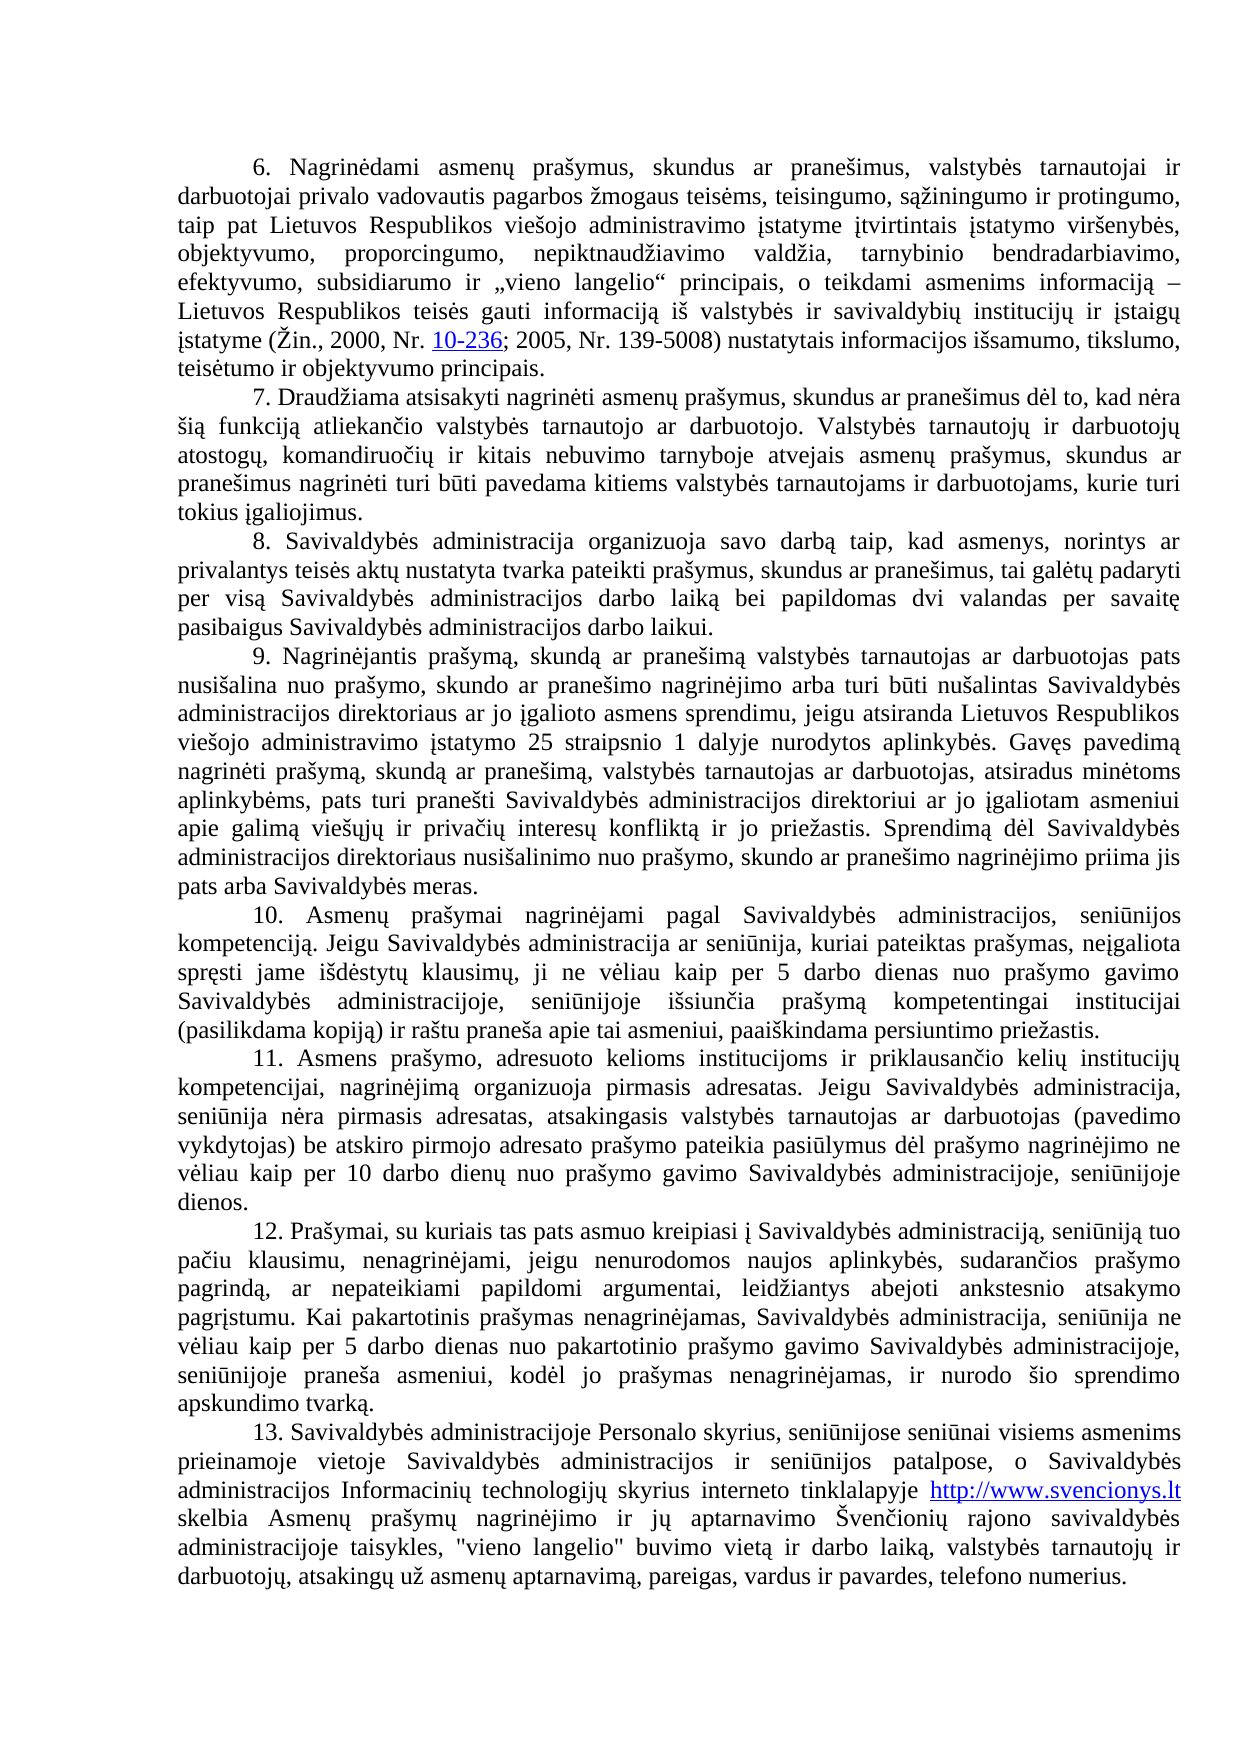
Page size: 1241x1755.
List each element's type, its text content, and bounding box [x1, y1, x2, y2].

text 8. Savivaldybės administracija organizuoja savo darbą taip, kad asmenys, norintys ar privalantys teisės aktų nustatyta tvarka pateikti prašymus, skundus ar pranešimus, tai galėtų padaryti per visą Savivaldybės administracijos darbo laiką bei papildomas dvi valandas per savaitę pasibaigus Savivaldybės administracijos darbo laikui. [177, 526, 1181, 641]
text 6. Nagrinėdami asmenų prašymus, skundus ar pranešimus, valstybės tarnautojai ir darbuotojai privalo vadovautis pagarbos žmogaus teisėms, teisingumo, sąžiningumo ir protingumo, taip pat Lietuvos Respublikos viešojo administravimo įstatyme įtvirtintais įstatymo viršenybės, objektyvumo, proporcingumo, nepiktnaudžiavimo valdžia, tarnybinio bendradarbiavimo, efektyvumo, subsidiarumo ir „vieno langelio“ principais, o teikdami asmenims informaciją – Lietuvos Respublikos teisės gauti informaciją iš valstybės ir savivaldybių institucijų ir įstaigų įstatyme (Žin., 2000, Nr. 10-236; 2005, Nr. 139-5008) nustatytais informacijos išsamumo, tikslumo, teisėtumo ir objektyvumo principais. [177, 152, 1181, 382]
text 11. Asmens prašymo, adresuoto kelioms institucijoms ir priklausančio kelių institucijų kompetencijai, nagrinėjimą organizuoja pirmasis adresatas. Jeigu Savivaldybės administracija, seniūnija nėra pirmasis adresatas, atsakingasis valstybės tarnautojas ar darbuotojas (pavedimo vykdytojas) be atskiro pirmojo adresato prašymo pateikia pasiūlymus dėl prašymo nagrinėjimo ne vėliau kaip per 10 darbo dienų nuo prašymo gavimo Savivaldybės administracijoje, seniūnijoje dienos. [177, 1043, 1181, 1216]
text 10. Asmenų prašymai nagrinėjami pagal Savivaldybės administracijos, seniūnijos kompetenciją. Jeigu Savivaldybės administracija ar seniūnija, kuriai pateiktas prašymas, neįgaliota spręsti jame išdėstytų klausimų, ji ne vėliau kaip per 5 darbo dienas nuo prašymo gavimo Savivaldybės administracijoje, seniūnijoje išsiunčia prašymą kompetentingai institucijai (pasilikdama kopiją) ir raštu praneša apie tai asmeniui, paaiškindama persiuntimo priežastis. [177, 900, 1181, 1043]
text 7. Draudžiama atsisakyti nagrinėti asmenų prašymus, skundus ar pranešimus dėl to, kad nėra šią funkciją atliekančio valstybės tarnautojo ar darbuotojo. Valstybės tarnautojų ir darbuotojų atostogų, komandiruočių ir kitais nebuvimo tarnyboje atvejais asmenų prašymus, skundus ar pranešimus nagrinėti turi būti pavedama kitiems valstybės tarnautojams ir darbuotojams, kurie turi tokius įgaliojimus. [177, 382, 1181, 526]
text 13. Savivaldybės administracijoje Personalo skyrius, seniūnijose seniūnai visiems asmenims prieinamoje vietoje Savivaldybės administracijos ir seniūnijos patalpose, o Savivaldybės administracijos Informacinių technologijų skyrius interneto tinklalapyje http://www.svencionys.lt skelbia Asmenų prašymų nagrinėjimo ir jų aptarnavimo Švenčionių rajono savivaldybės administracijoje taisykles, "vieno langelio" buvimo vietą ir darbo laiką, valstybės tarnautojų ir darbuotojų, atsakingų už asmenų aptarnavimą, pareigas, vardus ir pavardes, telefono numerius. [177, 1417, 1181, 1590]
text 12. Prašymai, su kuriais tas pats asmuo kreipiasi į Savivaldybės administraciją, seniūniją tuo pačiu klausimu, nenagrinėjami, jeigu nenurodomos naujos aplinkybės, sudarančios prašymo pagrindą, ar nepateikiami papildomi argumentai, leidžiantys abejoti ankstesnio atsakymo pagrįstumu. Kai pakartotinis prašymas nenagrinėjamas, Savivaldybės administracija, seniūnija ne vėliau kaip per 5 darbo dienas nuo pakartotinio prašymo gavimo Savivaldybės administracijoje, seniūnijoje praneša asmeniui, kodėl jo prašymas nenagrinėjamas, ir nurodo šio sprendimo apskundimo tvarką. [177, 1216, 1181, 1417]
text 9. Nagrinėjantis prašymą, skundą ar pranešimą valstybės tarnautojas ar darbuotojas pats nusišalina nuo prašymo, skundo ar pranešimo nagrinėjimo arba turi būti nušalintas Savivaldybės administracijos direktoriaus ar jo įgalioto asmens sprendimu, jeigu atsiranda Lietuvos Respublikos viešojo administravimo įstatymo 25 straipsnio 1 dalyje nurodytos aplinkybės. Gavęs pavedimą nagrinėti prašymą, skundą ar pranešimą, valstybės tarnautojas ar darbuotojas, atsiradus minėtoms aplinkybėms, pats turi pranešti Savivaldybės administracijos direktoriui ar jo įgaliotam asmeniui apie galimą viešųjų ir privačių interesų konfliktą ir jo priežastis. Sprendimą dėl Savivaldybės administracijos direktoriaus nusišalinimo nuo prašymo, skundo ar pranešimo nagrinėjimo priima jis pats arba Savivaldybės meras. [177, 641, 1181, 900]
